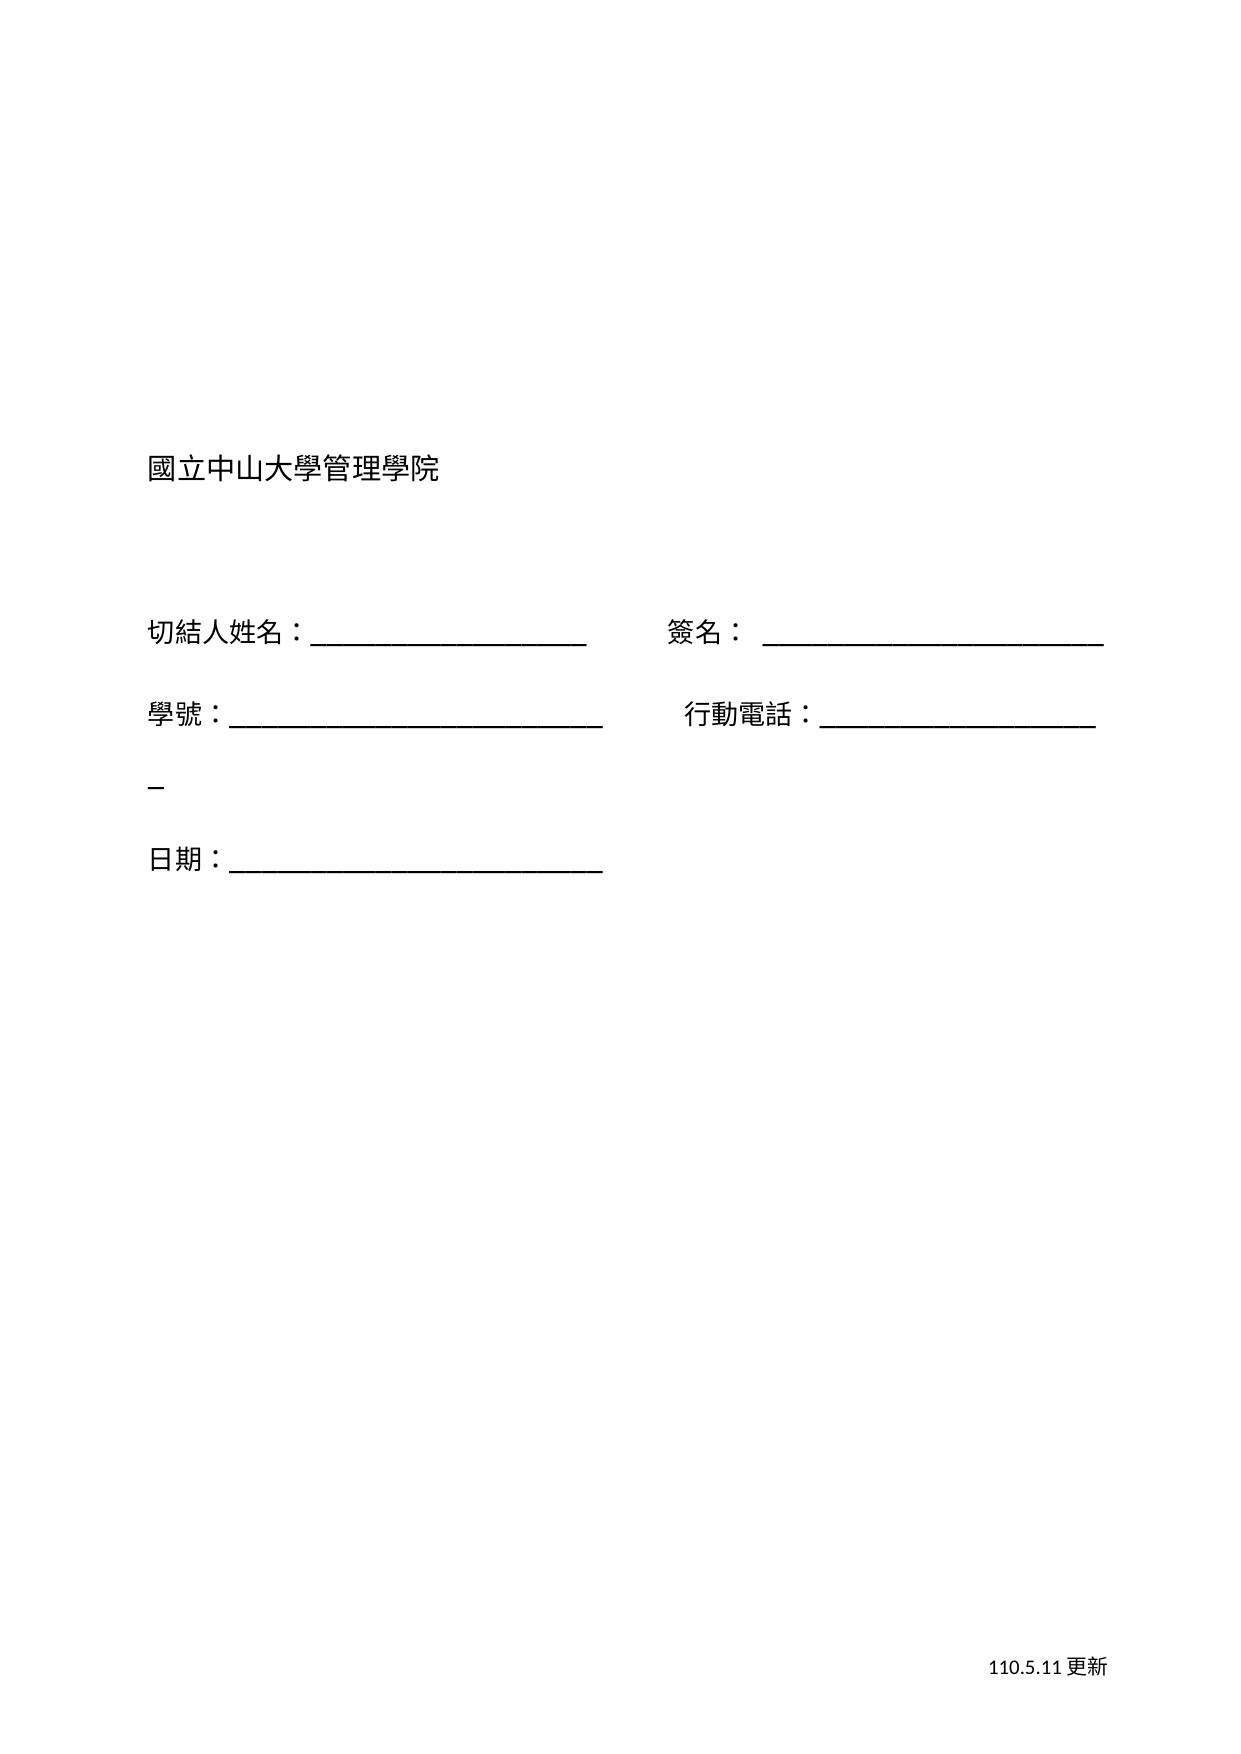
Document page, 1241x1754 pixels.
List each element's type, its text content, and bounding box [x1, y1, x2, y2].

text 學號：_______________________ 行動電話：__________________ [148, 671, 1107, 796]
text 國立中山大學管理學院 [148, 425, 1107, 488]
text 日期：_______________________ [148, 816, 1107, 878]
text 切結人姓名：_________________ 簽名： _____________________ [148, 589, 1107, 652]
